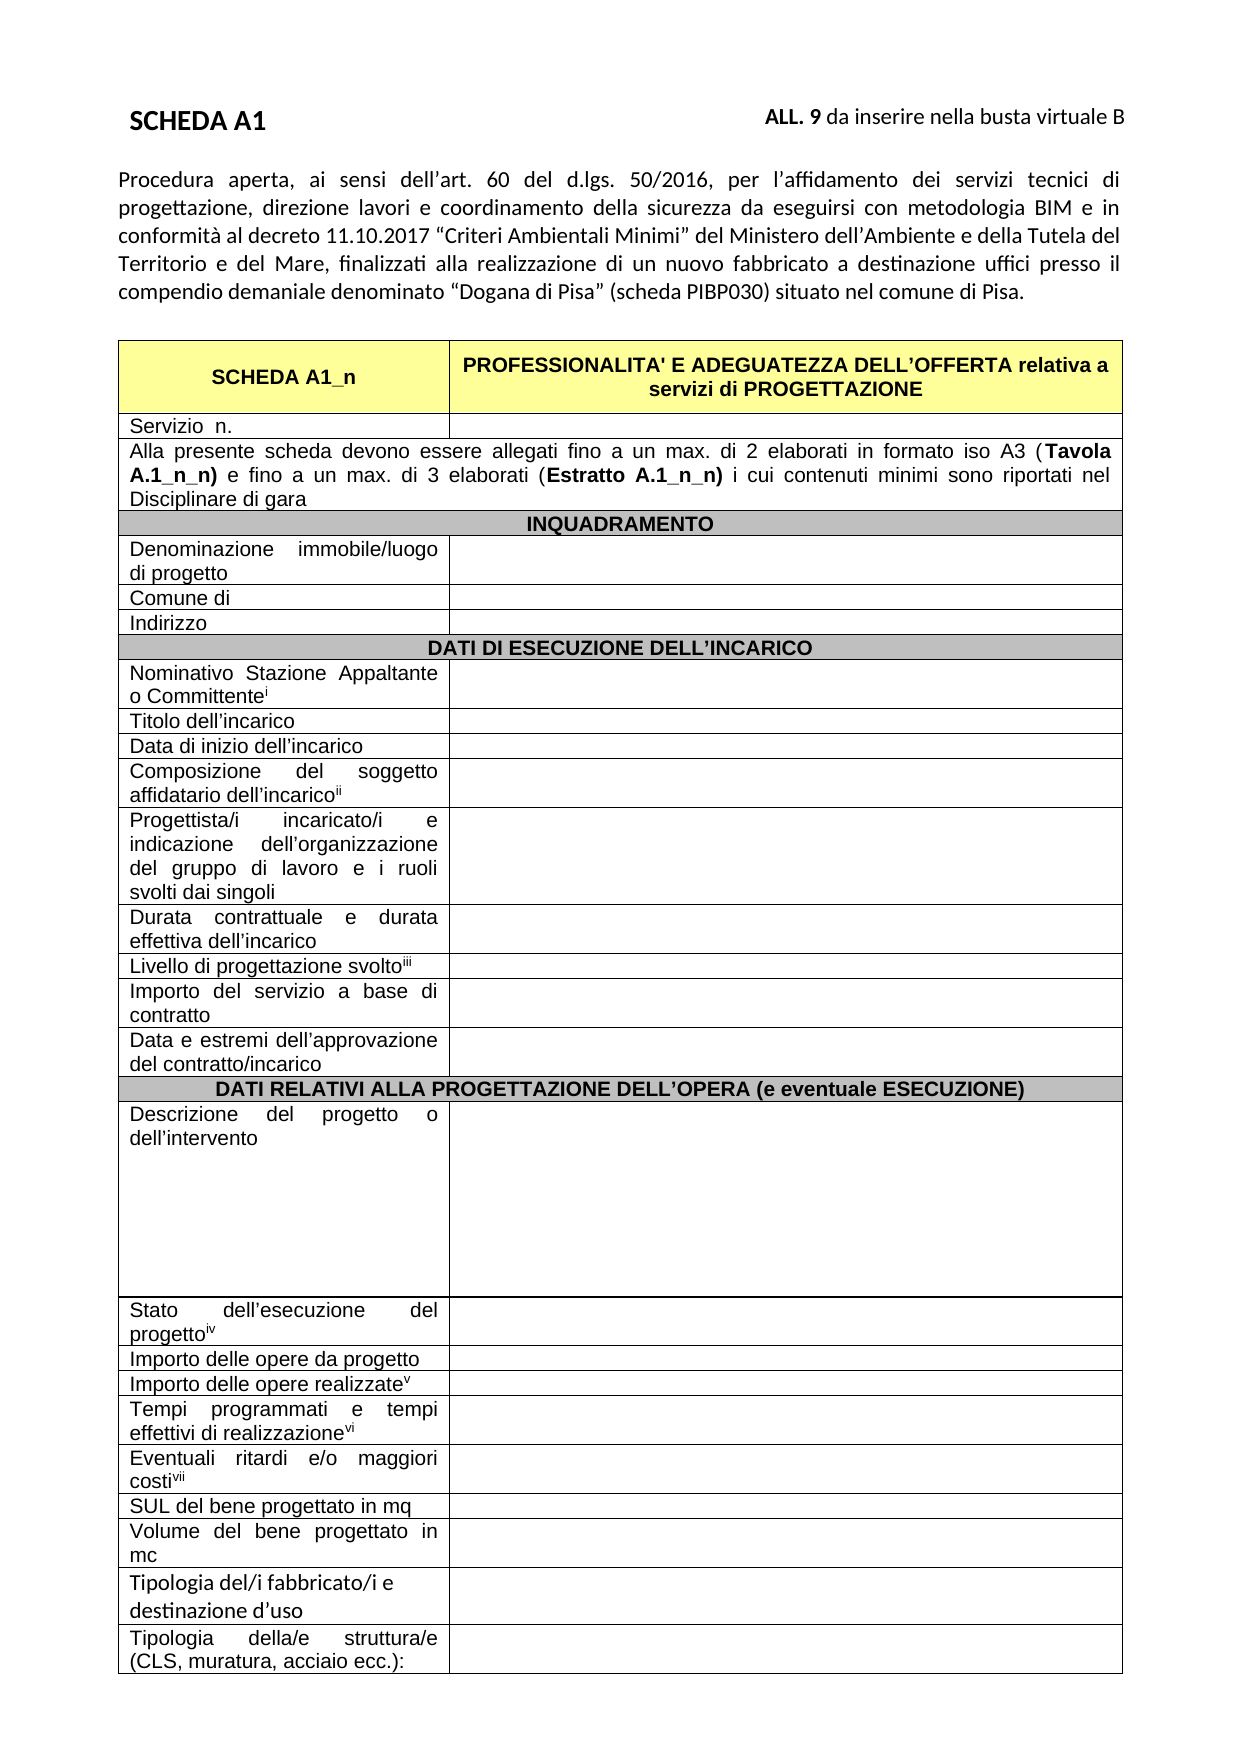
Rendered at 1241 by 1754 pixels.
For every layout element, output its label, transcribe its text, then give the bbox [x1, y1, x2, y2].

table_cell Indirizzo [119, 610, 449, 634]
table_cell Tipologia del/i fabbricato/i e destinazione d’uso [119, 1568, 449, 1624]
table_cell Data e estremi dell’approvazione del contratto/incarico [119, 1028, 449, 1076]
table_cell INQUADRAMENTO [119, 511, 1122, 535]
table_cell [450, 759, 1122, 807]
table_cell [450, 1519, 1122, 1567]
table_cell [450, 1102, 1122, 1296]
table_cell Livello di progettazione svolto [119, 954, 449, 978]
table_cell [450, 1568, 1122, 1624]
table_cell [450, 585, 1122, 609]
table_cell Data di inizio dell’incarico [119, 734, 449, 758]
table_cell [450, 808, 1122, 904]
table_cell [450, 1028, 1122, 1076]
table_cell [450, 1346, 1122, 1370]
table_cell [450, 610, 1122, 634]
table_cell Volume del bene progettato in mc [119, 1519, 449, 1567]
table_cell Titolo dell’incarico [119, 709, 449, 733]
table_cell [450, 1494, 1122, 1518]
table_cell Importo delle opere realizzate [119, 1371, 449, 1395]
table_cell [450, 954, 1122, 978]
table_cell Durata contrattuale e durata effettiva dell’incarico [119, 905, 449, 953]
table_cell Denominazione immobile/luogo di progetto [119, 536, 449, 584]
table_cell Comune di [119, 585, 449, 609]
table_cell Eventuali ritardi e/o maggiori costi [119, 1445, 449, 1493]
table_cell [450, 1625, 1122, 1673]
table_cell SUL del bene progettato in mq [119, 1494, 449, 1518]
table_cell Composizione del soggetto affidatario dell’incarico [119, 759, 449, 807]
table_cell Importo del servizio a base di contratto [119, 979, 449, 1027]
table_cell DATI DI ESECUZIONE DELL’INCARICO [119, 635, 1122, 659]
table_cell [450, 414, 1122, 437]
table_cell [450, 660, 1122, 708]
table_cell [450, 979, 1122, 1027]
table_cell [450, 734, 1122, 758]
table_cell [450, 1445, 1122, 1493]
table_cell Progettista/i incaricato/i e indicazione dell’organizzazione del gruppo di lavoro e i ruoli svolti dai singoli [119, 808, 449, 904]
table_cell Servizio n. [119, 414, 449, 437]
table_header PROFESSIONALITA' E ADEGUATEZZA DELL’OFFERTA relativa a servizi di PROGETTAZIONE [450, 341, 1122, 412]
table_cell [450, 905, 1122, 953]
table_header SCHEDA A1_n [119, 341, 449, 412]
table_cell [450, 1396, 1122, 1444]
table_cell [450, 709, 1122, 733]
table_cell DATI RELATIVI ALLA PROGETTAZIONE DELL’OPERA (e eventuale ESECUZIONE) [119, 1077, 1122, 1101]
table_cell Alla presente scheda devono essere allegati fino a un max. di 2 elaborati in formato iso A3 (Tavola A.1_n_n) e fino a un max. di 3 elaborati (Estratto A.1_n_n) i cui contenuti minimi sono riportati nel Disciplinare di gara [119, 439, 1122, 510]
table_cell [450, 536, 1122, 584]
table_cell Tempi programmati e tempi effettivi di realizzazione [119, 1396, 449, 1444]
table_cell Tipologia della/e struttura/e (CLS, muratura, acciaio ecc.): [119, 1625, 449, 1673]
table_cell [450, 1371, 1122, 1395]
table_cell Stato dell’esecuzione del progetto [119, 1298, 449, 1345]
table_cell [450, 1298, 1122, 1345]
table_cell Nominativo Stazione Appaltante o Committente [119, 660, 449, 708]
table_cell Descrizione del progetto o dell’intervento [119, 1102, 449, 1296]
table_cell Importo delle opere da progetto [119, 1346, 449, 1370]
